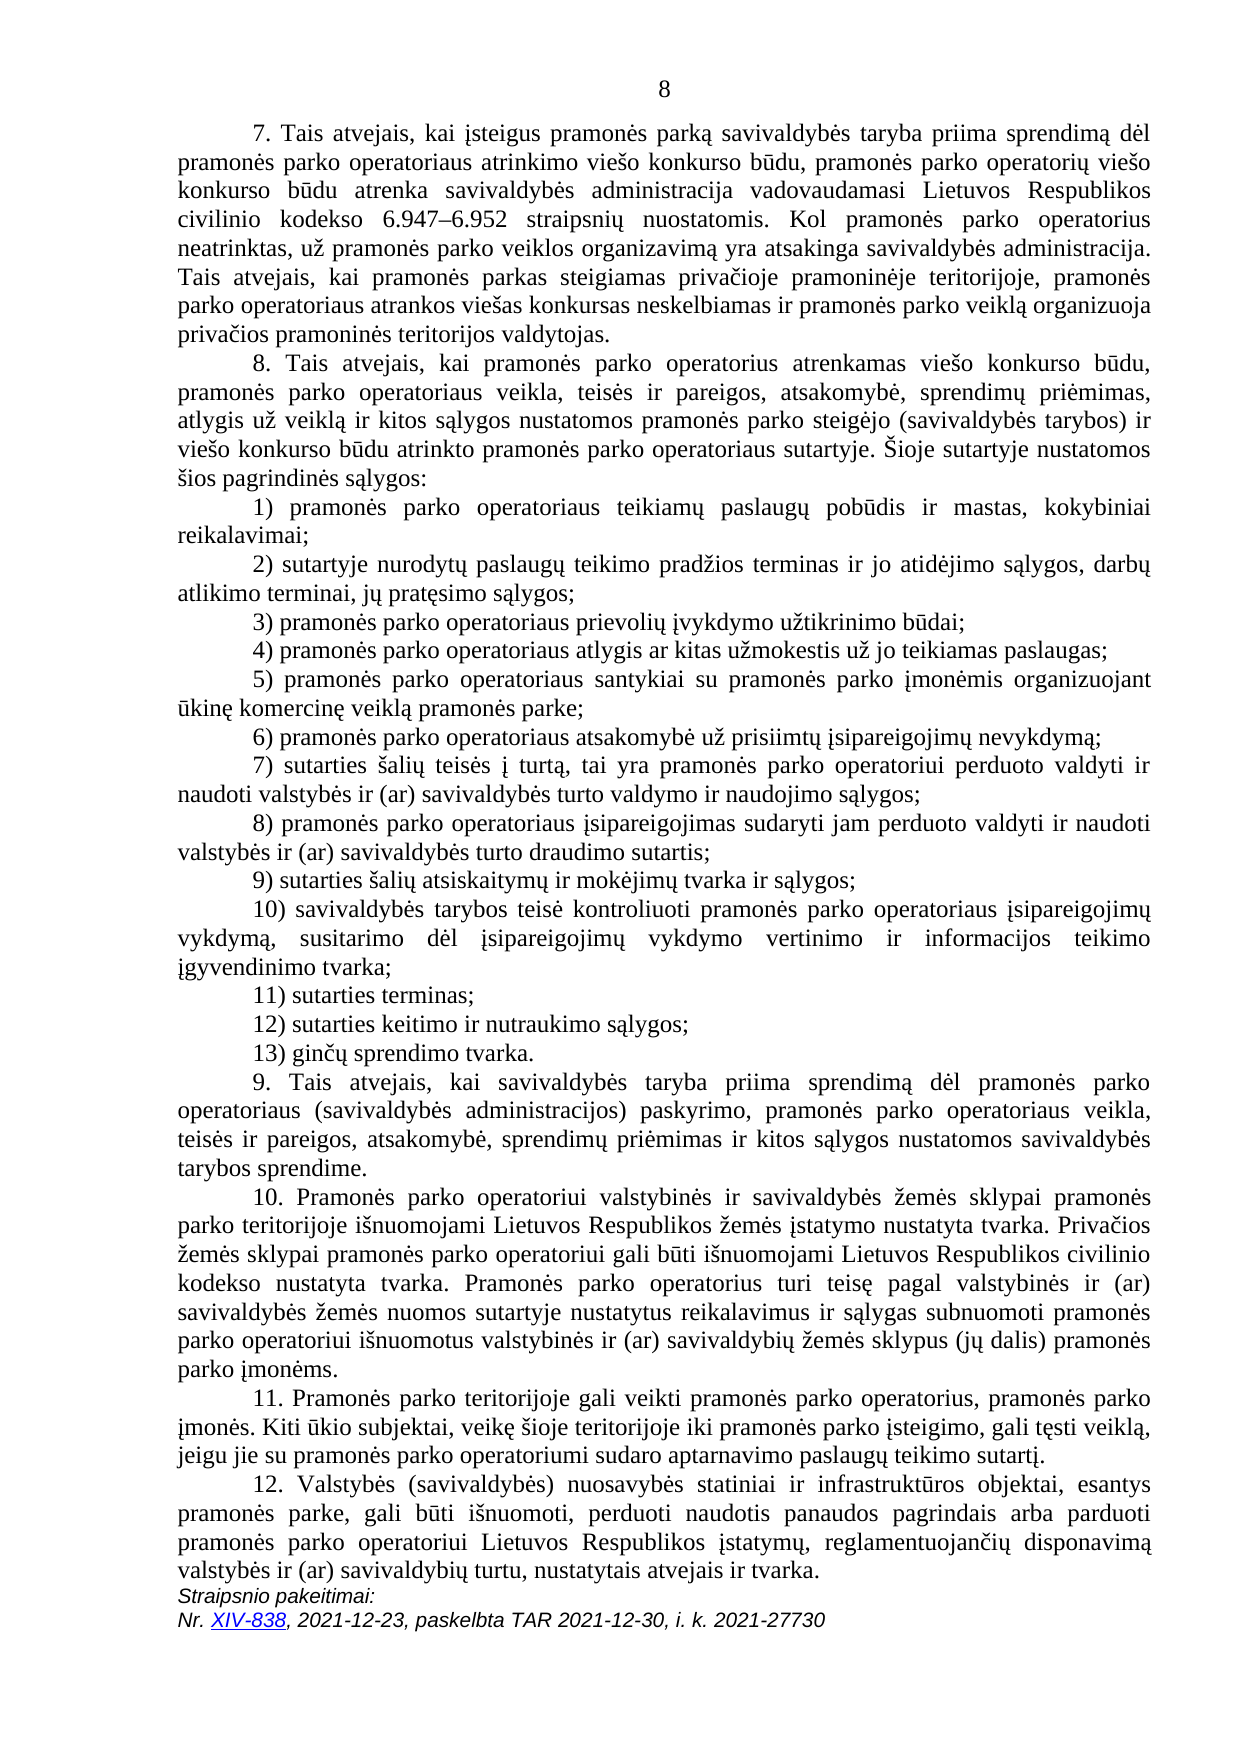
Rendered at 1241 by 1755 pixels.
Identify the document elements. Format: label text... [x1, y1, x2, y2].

text 10) savivaldybės tarybos teisė kontroliuoti pramonės parko operatoriaus įsipareigojimų vykdymą, susitarimo dėl įsipareigojimų vykdymo vertinimo ir informacijos teikimo įgyvendinimo tvarka; [177, 894, 1152, 981]
text 2) sutartyje nurodytų paslaugų teikimo pradžios terminas ir jo atidėjimo sąlygos, darbų atlikimo terminai, jų pratęsimo sąlygos; [177, 549, 1152, 607]
text 9) sutarties šalių atsiskaitymų ir mokėjimų tvarka ir sąlygos; [177, 866, 1152, 894]
text 7. Tais atvejais, kai įsteigus pramonės parką savivaldybės taryba priima sprendimą dėl pramonės parko operatoriaus atrinkimo viešo konkurso būdu, pramonės parko operatorių viešo konkurso būdu atrenka savivaldybės administracija vadovaudamasi Lietuvos Respublikos civilinio kodekso 6.947–6.952 straipsnių nuostatomis. Kol pramonės parko operatorius neatrinktas, už pramonės parko veiklos organizavimą yra atsakinga savivaldybės administracija. Tais atvejais, kai pramonės parkas steigiamas privačioje pramoninėje teritorijoje, pramonės parko operatoriaus atrankos viešas konkursas neskelbiamas ir pramonės parko veiklą organizuoja privačios pramoninės teritorijos valdytojas. [177, 118, 1152, 348]
text 8) pramonės parko operatoriaus įsipareigojimas sudaryti jam perduoto valdyti ir naudoti valstybės ir (ar) savivaldybės turto draudimo sutartis; [177, 808, 1152, 866]
text 8. Tais atvejais, kai pramonės parko operatorius atrenkamas viešo konkurso būdu, pramonės parko operatoriaus veikla, teisės ir pareigos, atsakomybė, sprendimų priėmimas, atlygis už veiklą ir kitos sąlygos nustatomos pramonės parko steigėjo (savivaldybės tarybos) ir viešo konkurso būdu atrinkto pramonės parko operatoriaus sutartyje. Šioje sutartyje nustatomos šios pagrindinės sąlygos: [177, 348, 1152, 492]
text 1) pramonės parko operatoriaus teikiamų paslaugų pobūdis ir mastas, kokybiniai reikalavimai; [177, 492, 1152, 549]
text 11) sutarties terminas; [177, 981, 1152, 1009]
text 13) ginčų sprendimo tvarka. [177, 1038, 1152, 1067]
text 5) pramonės parko operatoriaus santykiai su pramonės parko įmonėmis organizuojant ūkinę komercinę veiklą pramonės parke; [177, 664, 1152, 722]
text 9. Tais atvejais, kai savivaldybės taryba priima sprendimą dėl pramonės parko operatoriaus (savivaldybės administracijos) paskyrimo, pramonės parko operatoriaus veikla, teisės ir pareigos, atsakomybė, sprendimų priėmimas ir kitos sąlygos nustatomos savivaldybės tarybos sprendime. [177, 1067, 1152, 1182]
text 11. Pramonės parko teritorijoje gali veikti pramonės parko operatorius, pramonės parko įmonės. Kiti ūkio subjektai, veikę šioje teritorijoje iki pramonės parko įsteigimo, gali tęsti veiklą, jeigu jie su pramonės parko operatoriumi sudaro aptarnavimo paslaugų teikimo sutartį. [177, 1383, 1152, 1469]
text 12) sutarties keitimo ir nutraukimo sąlygos; [177, 1009, 1152, 1038]
text 10. Pramonės parko operatoriui valstybinės ir savivaldybės žemės sklypai pramonės parko teritorijoje išnuomojami Lietuvos Respublikos žemės įstatymo nustatyta tvarka. Privačios žemės sklypai pramonės parko operatoriui gali būti išnuomojami Lietuvos Respublikos civilinio kodekso nustatyta tvarka. Pramonės parko operatorius turi teisę pagal valstybinės ir (ar) savivaldybės žemės nuomos sutartyje nustatytus reikalavimus ir sąlygas subnuomoti pramonės parko operatoriui išnuomotus valstybinės ir (ar) savivaldybių žemės sklypus (jų dalis) pramonės parko įmonėms. [177, 1182, 1152, 1383]
text 6) pramonės parko operatoriaus atsakomybė už prisiimtų įsipareigojimų nevykdymą; [177, 722, 1152, 751]
text 4) pramonės parko operatoriaus atlygis ar kitas užmokestis už jo teikiamas paslaugas; [177, 636, 1152, 664]
text 7) sutarties šalių teisės į turtą, tai yra pramonės parko operatoriui perduoto valdyti ir naudoti valstybės ir (ar) savivaldybės turto valdymo ir naudojimo sąlygos; [177, 751, 1152, 808]
text 3) pramonės parko operatoriaus prievolių įvykdymo užtikrinimo būdai; [177, 607, 1152, 636]
text Nr. XIV-838, 2021-12-23, paskelbta TAR 2021-12-30, i. k. 2021-27730 [177, 1608, 1152, 1632]
text 12. Valstybės (savivaldybės) nuosavybės statiniai ir infrastruktūros objektai, esantys pramonės parke, gali būti išnuomoti, perduoti naudotis panaudos pagrindais arba parduoti pramonės parko operatoriui Lietuvos Respublikos įstatymų, reglamentuojančių disponavimą valstybės ir (ar) savivaldybių turtu, nustatytais atvejais ir tvarka. [177, 1469, 1152, 1584]
text Straipsnio pakeitimai: [177, 1584, 1152, 1608]
